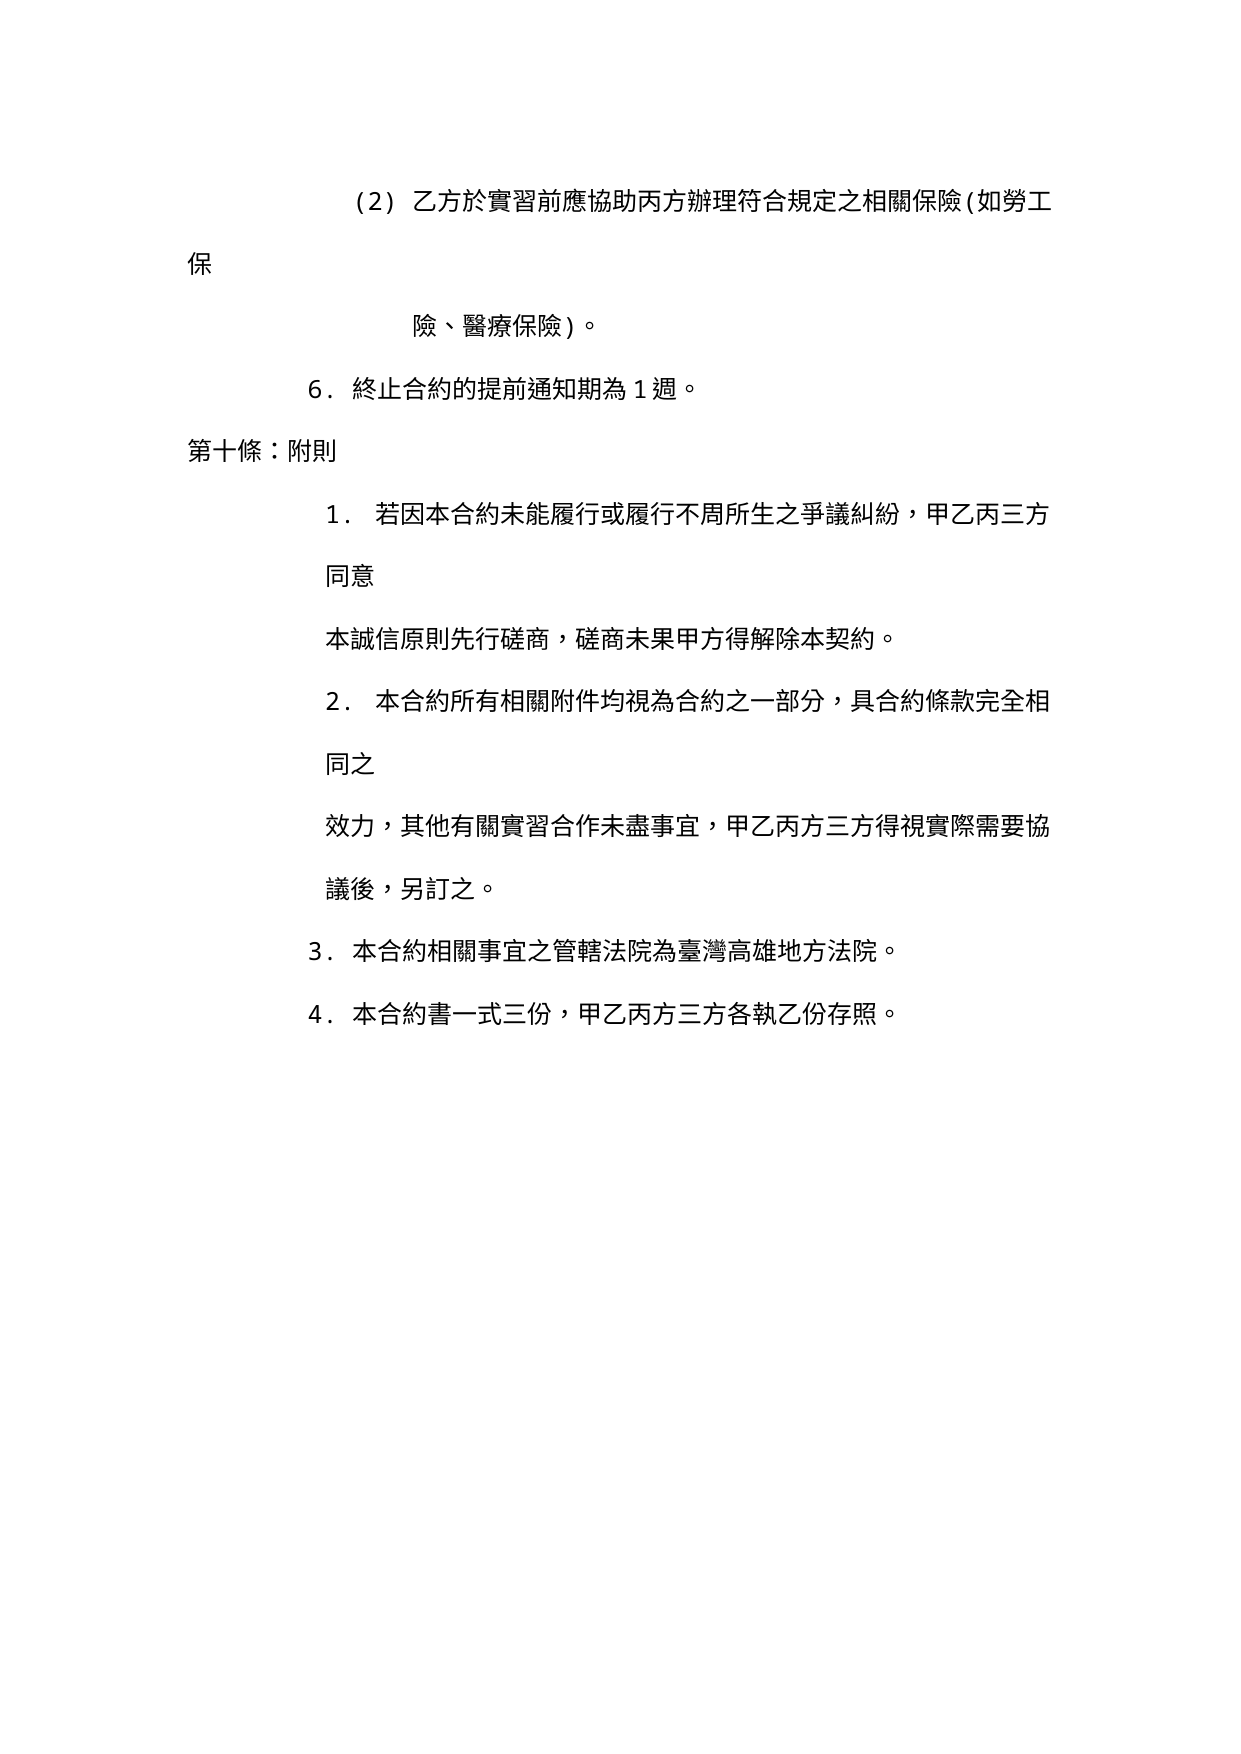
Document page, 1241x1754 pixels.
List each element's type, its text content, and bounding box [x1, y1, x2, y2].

text 4. 本合約書一式三份，甲乙丙方三方各執乙份存照。 [187, 971, 1053, 1033]
text 6. 終止合約的提前通知期為1週。 [187, 346, 1053, 408]
list 本合約所有相關附件均視為合約之一部分，具合約條款完全相同之 [325, 658, 1053, 783]
text 本誠信原則先行磋商，磋商未果甲方得解除本契約。 [325, 596, 1053, 658]
text 第十條：附則 [187, 408, 1053, 471]
text 效力，其他有關實習合作未盡事宜，甲乙丙方三方得視實際需要協議後，另訂之。 [325, 783, 1053, 908]
text (2) 乙方於實習前應協助丙方辦理符合規定之相關保險(如勞工保 [187, 158, 1053, 283]
text 險、醫療保險)。 [187, 283, 1053, 346]
list 若因本合約未能履行或履行不周所生之爭議糾紛，甲乙丙三方同意 [325, 471, 1053, 596]
text 3. 本合約相關事宜之管轄法院為臺灣高雄地方法院。 [187, 908, 1053, 971]
